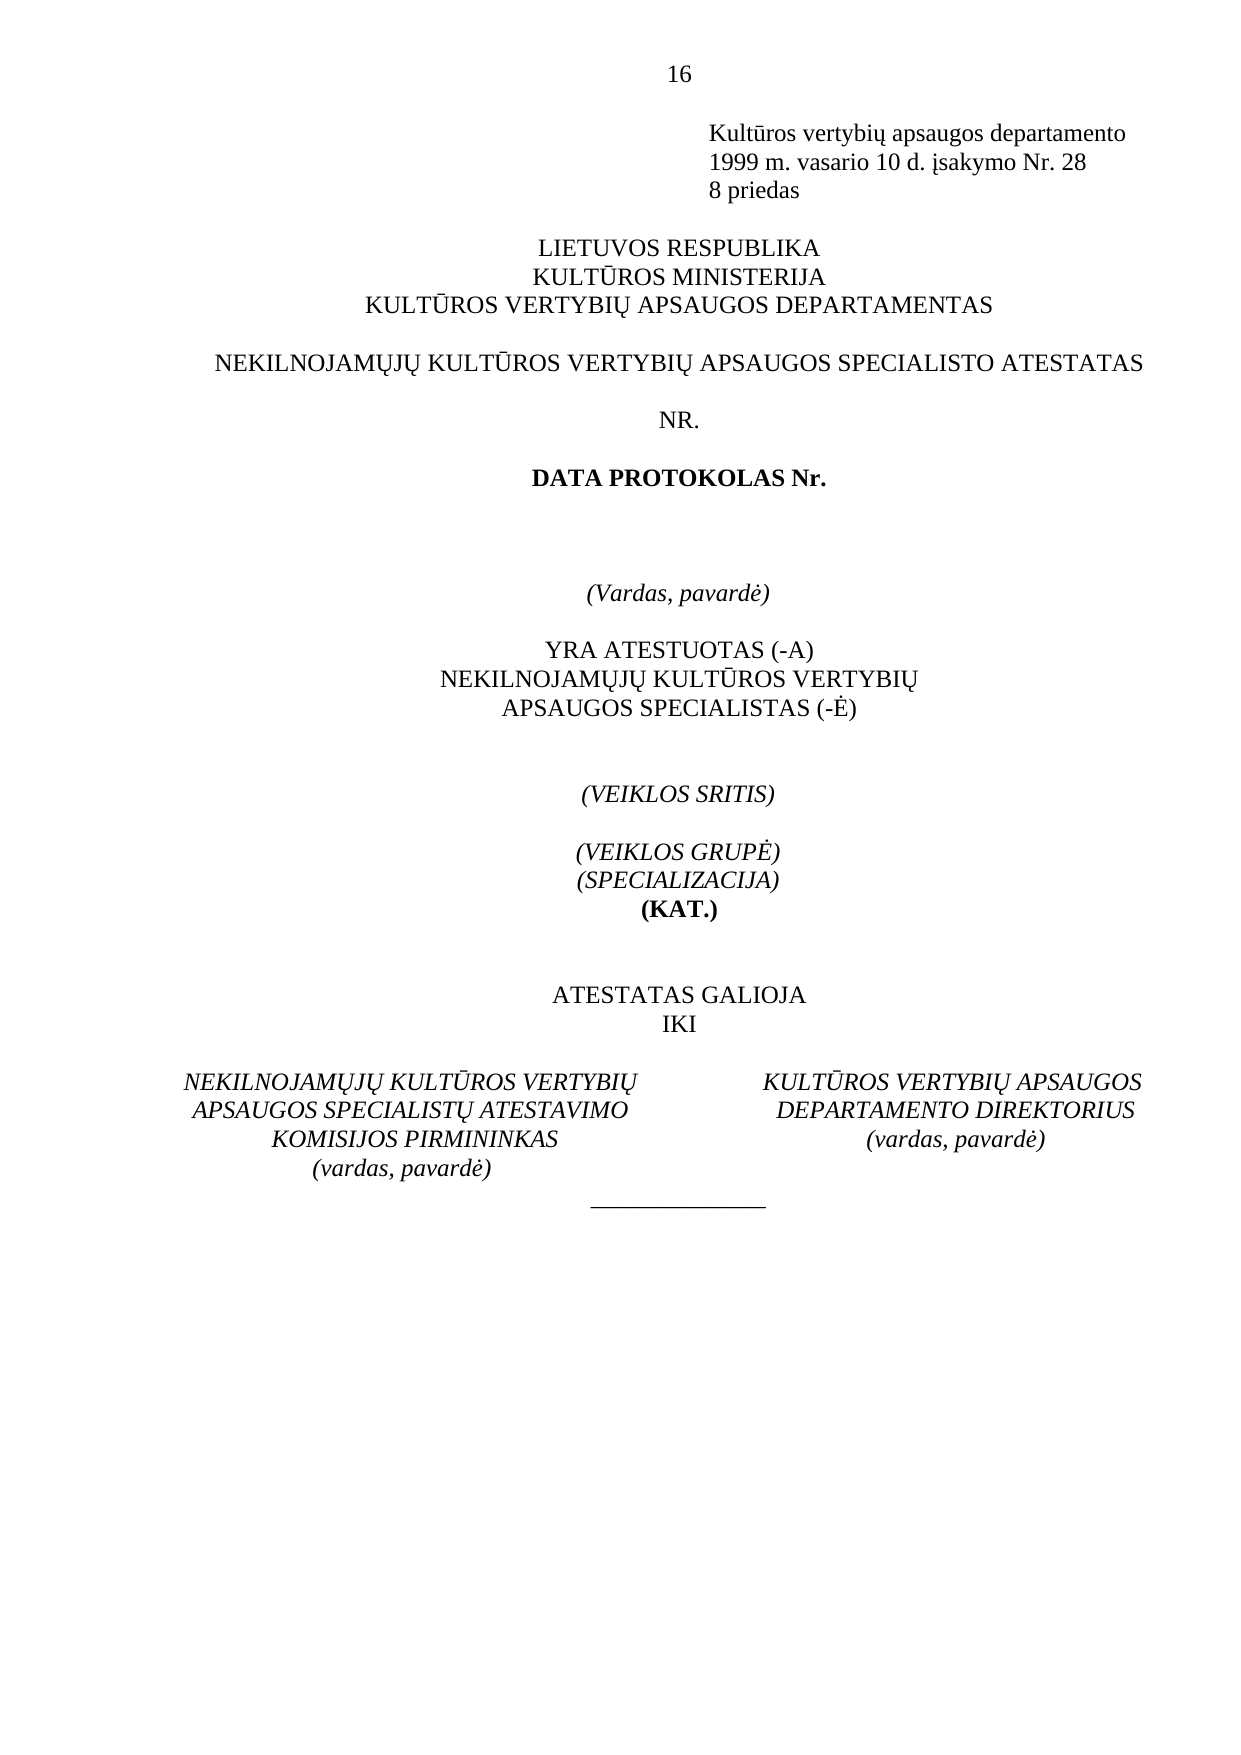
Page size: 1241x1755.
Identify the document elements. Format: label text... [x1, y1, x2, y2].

text (SPECIALIZACIJA) [177, 866, 1181, 894]
text ATESTATAS GALIOJA [177, 981, 1181, 1009]
text (KAT.) [177, 894, 1181, 923]
text NEKILNOJAMŲJŲ KULTŪROS VERTYBIŲ APSAUGOS SPECIALISTO ATESTATAS [177, 348, 1181, 377]
text (vardas, pavardė) [177, 1153, 1181, 1182]
text (VEIKLOS GRUPĖ) [177, 837, 1181, 866]
text APSAUGOS SPECIALISTAS (-Ė) [177, 693, 1181, 722]
text 1999 m. vasario 10 d. įsakymo Nr. 28 [177, 147, 1181, 176]
text NEKILNOJAMŲJŲ KULTŪROS VERTYBIŲ KULTŪROS VERTYBIŲ APSAUGOS [177, 1067, 1181, 1096]
text Kultūros vertybių apsaugos departamento [177, 118, 1181, 147]
text LIETUVOS RESPUBLIKA [177, 233, 1181, 262]
text IKI [177, 1009, 1181, 1038]
text KULTŪROS VERTYBIŲ APSAUGOS DEPARTAMENTAS [177, 291, 1181, 319]
text APSAUGOS SPECIALISTŲ ATESTAVIMO DEPARTAMENTO DIREKTORIUS [177, 1096, 1181, 1124]
text (VEIKLOS SRITIS) [177, 779, 1181, 808]
text NEKILNOJAMŲJŲ KULTŪROS VERTYBIŲ [177, 664, 1181, 693]
text (Vardas, pavardė) [177, 578, 1181, 607]
text YRA ATESTUOTAS (-A) [177, 636, 1181, 664]
text KOMISIJOS PIRMININKAS (vardas, pavardė) [177, 1124, 1181, 1153]
text DATA PROTOKOLAS Nr. [177, 463, 1181, 492]
text KULTŪROS MINISTERIJA [177, 262, 1181, 291]
text ______________ [177, 1182, 1181, 1211]
text 8 priedas [177, 176, 1181, 204]
text NR. [177, 406, 1181, 434]
